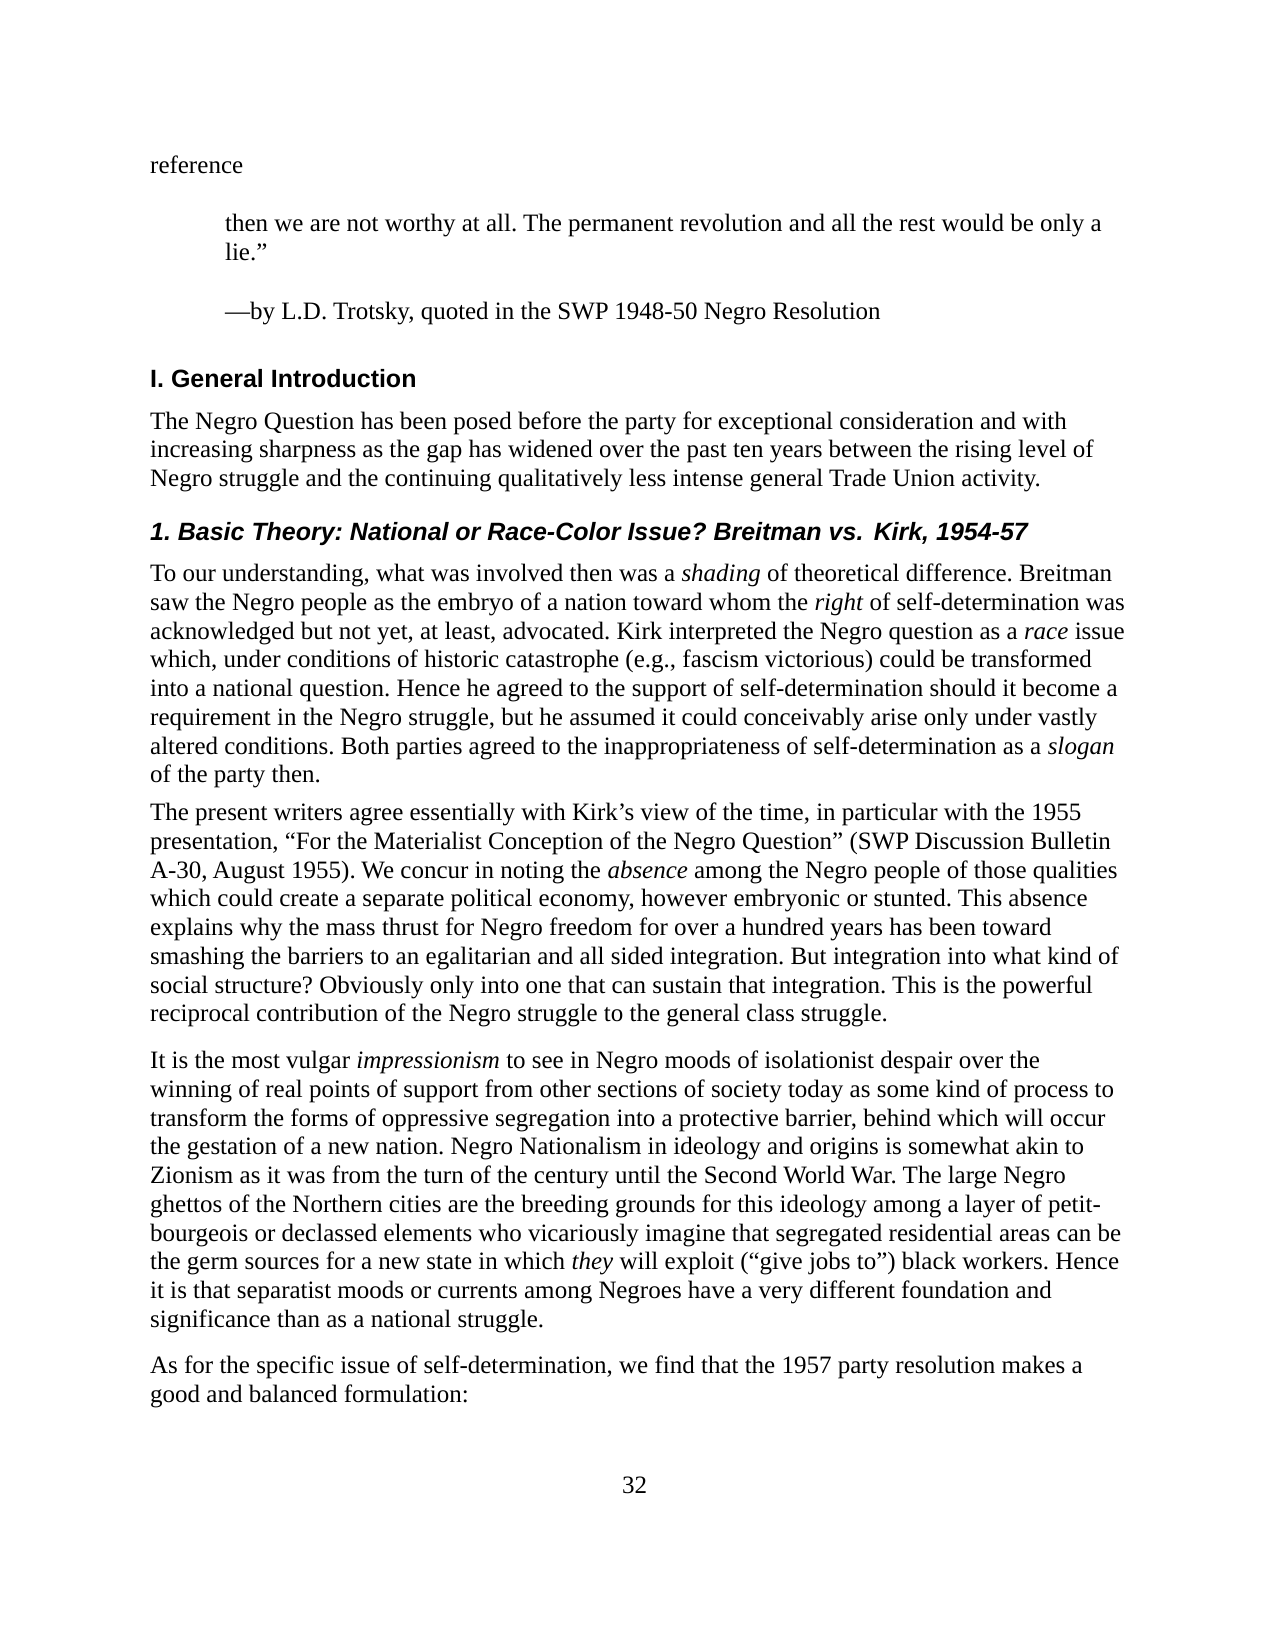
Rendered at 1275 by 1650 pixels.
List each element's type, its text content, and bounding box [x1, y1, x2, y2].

text The present writers agree essentially with Kirk’s view of the time, in particular with the 1955 presentation, “For the Materialist Conception of the Negro Question” (SWP Discussion Bulletin A-30, August 1955). We concur in noting the absence among the Negro people of those qualities which could create a separate political economy, however embryonic or stunted. This absence explains why the mass thrust for Negro freedom for over a hundred years has been toward smashing the barriers to an egalitarian and all sided integration. But integration into what kind of social structure? Obviously only into one that can sustain that integration. This is the powerful reciprocal contribution of the Negro struggle to the general class struggle. [150, 797, 1125, 1027]
subtitle I. General Introduction [150, 364, 1125, 393]
text As for the specific issue of self-determination, we find that the 1957 party resolution makes a good and balanced formulation: [150, 1351, 1125, 1408]
text —by L.D. Trotsky, quoted in the SWP 1948-50 Negro Resolution [225, 296, 1125, 324]
text The Negro Question has been posed before the party for exceptional consideration and with increasing sharpness as the gap has widened over the past ten years between the rising level of Negro struggle and the continuing qualitatively less intense general Trade Union activity. [150, 406, 1125, 492]
text then we are not worthy at all. The permanent revolution and all the rest would be only a lie.” [225, 208, 1125, 266]
text To our understanding, what was involved then was a shading of theoretical difference. Breitman saw the Negro people as the embryo of a nation toward whom the right of self-determination was acknowledged but not yet, at least, advocated. Kirk interpreted the Negro question as a race issue which, under conditions of historic catastrophe (e.g., fascism victorious) could be transformed into a national question. Hence he agreed to the support of self-determination should it become a requirement in the Negro struggle, but he assumed it could conceivably arise only under vastly altered conditions. Both parties agreed to the inappropriateness of self-determination as a slogan of the party then. [150, 558, 1125, 788]
subtitle 1. Basic Theory: National or Race-Color Issue? Breitman vs. Kirk, 1954-57 [150, 517, 1125, 546]
text It is the most vulgar impressionism to see in Negro moods of isolationist despair over the winning of real points of support from other sections of society today as some kind of process to transform the forms of oppressive segregation into a protective barrier, behind which will occur the gestation of a new nation. Negro Nationalism in ideology and origins is somewhat akin to Zionism as it was from the turn of the century until the Second World War. The large Negro ghettos of the Northern cities are the breeding grounds for this ideology among a layer of petit-bourgeois or declassed elements who vicariously imagine that segregated residential areas can be the germ sources for a new state in which they will exploit (“give jobs to”) black workers. Hence it is that separatist moods or currents among Negroes have a very different foundation and significance than as a national struggle. [150, 1045, 1125, 1333]
